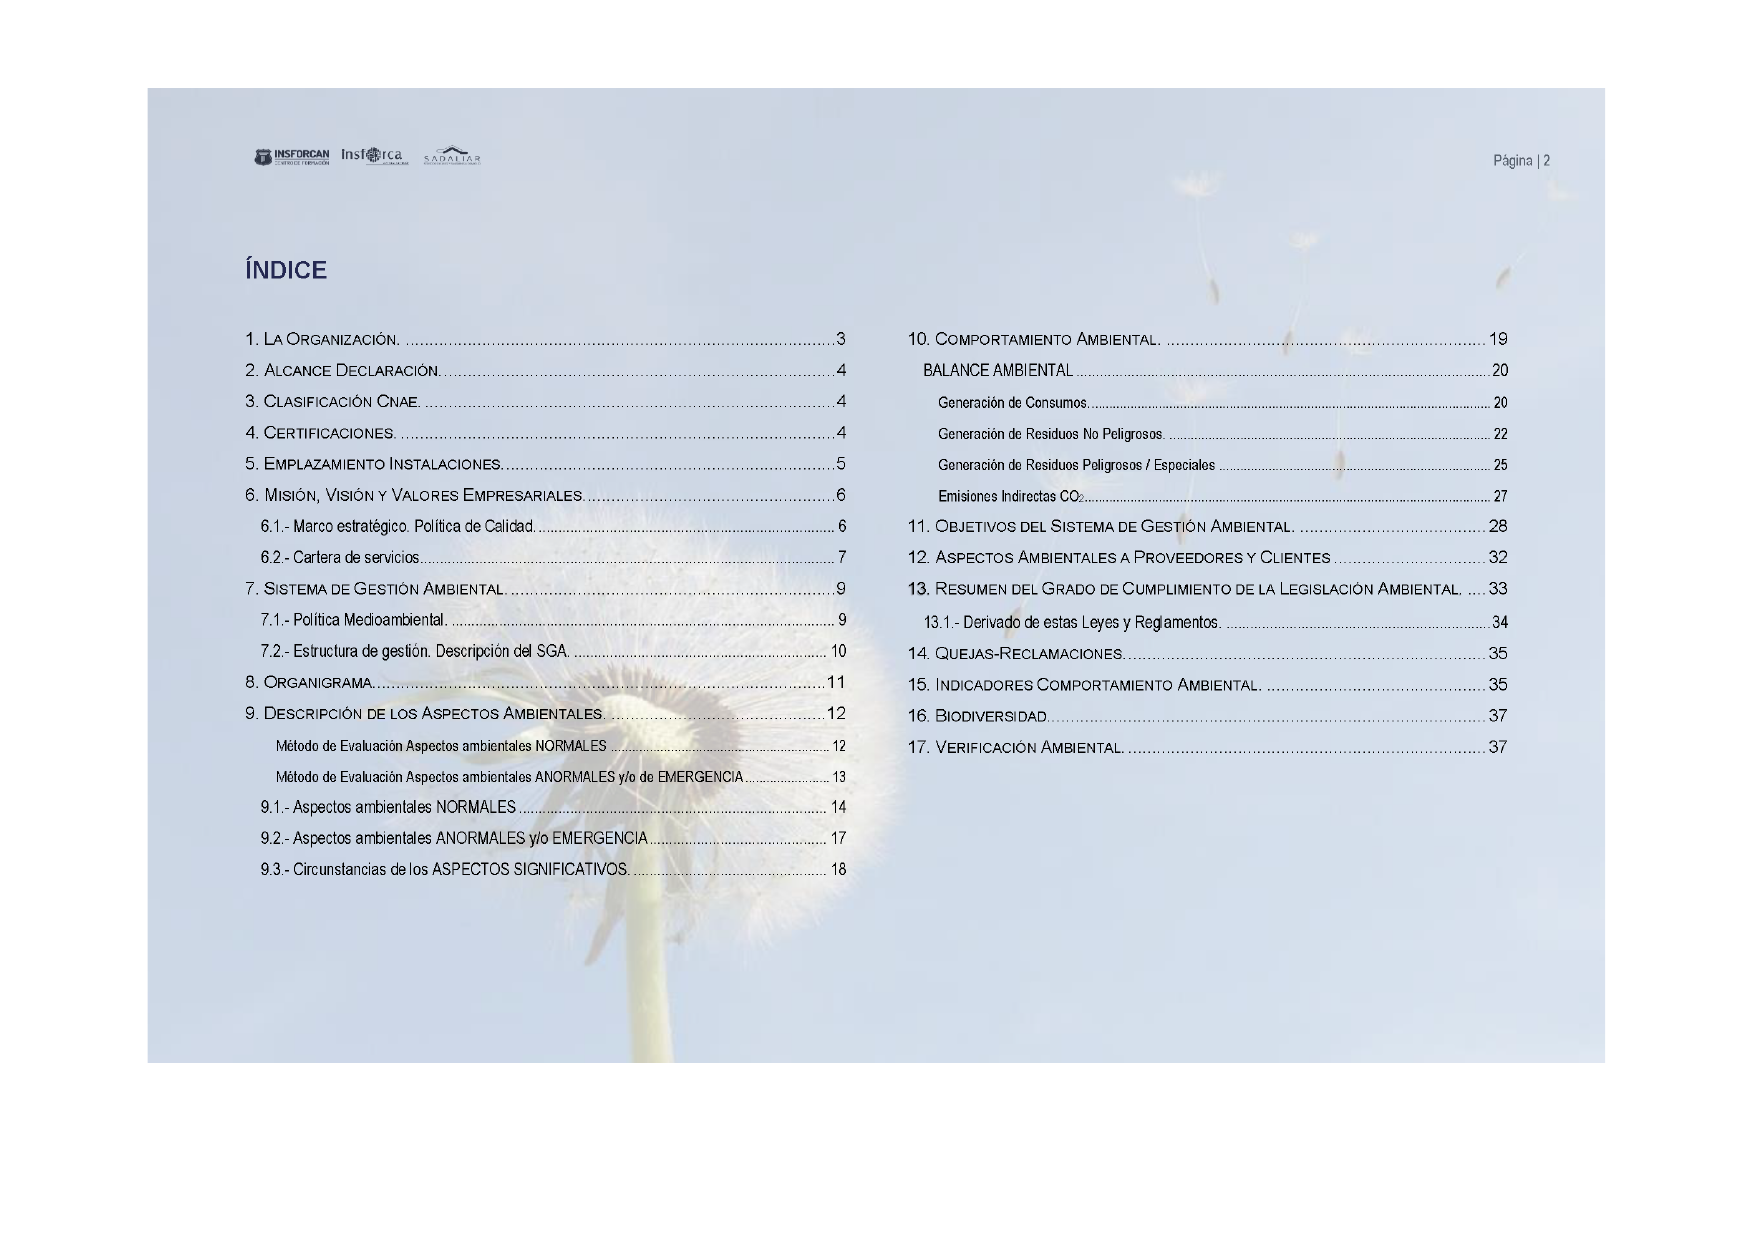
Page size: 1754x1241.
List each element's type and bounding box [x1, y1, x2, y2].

picture [147, 88, 1605, 1063]
